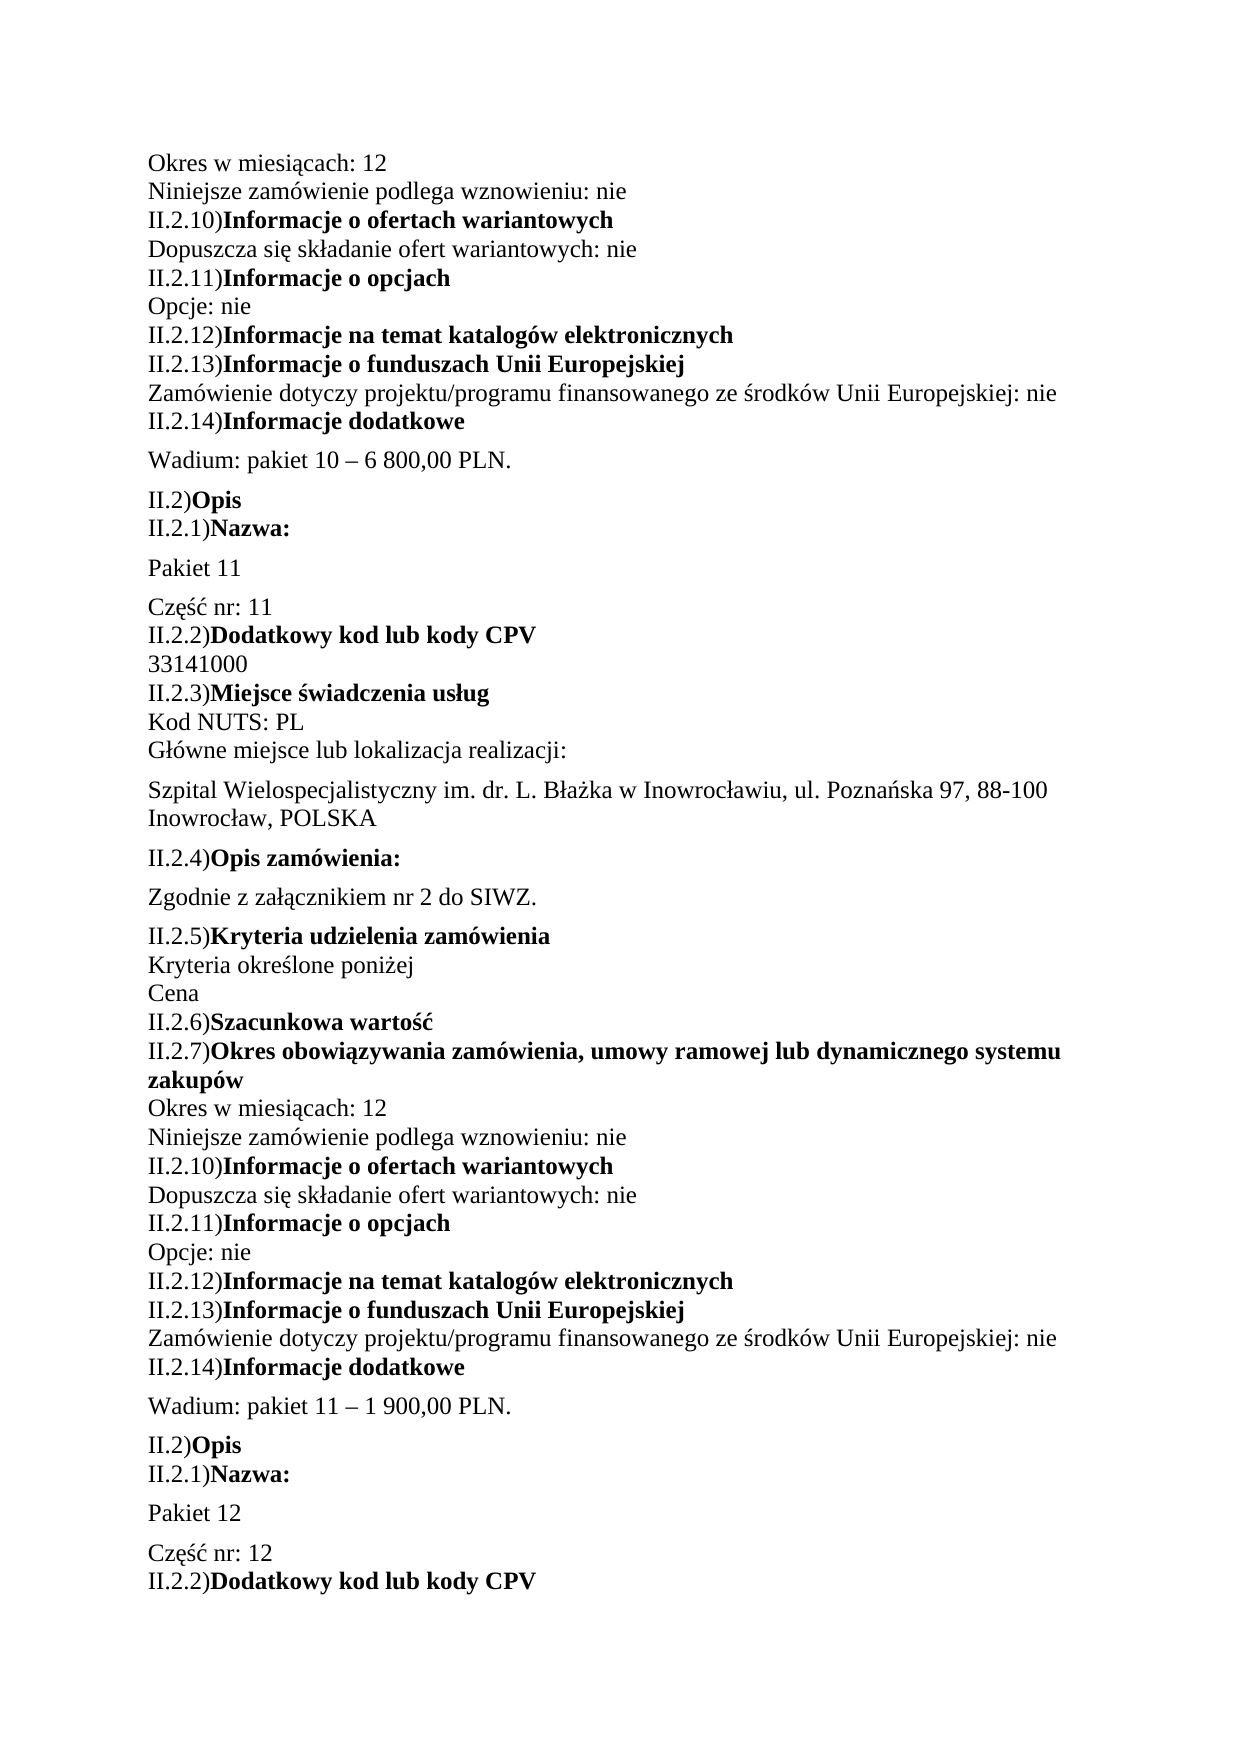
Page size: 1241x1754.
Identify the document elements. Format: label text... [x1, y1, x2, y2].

text II.2.13)Informacje o funduszach Unii Europejskiej [148, 1295, 1093, 1323]
text Szpital Wielospecjalistyczny im. dr. L. Błażka w Inowrocławiu, ul. Poznańska 97, 88-100 Inowrocław, POLSKA [148, 775, 1093, 832]
text II.2.3)Miejsce świadczenia usług [148, 678, 1093, 707]
text II.2.11)Informacje o opcjach [148, 263, 1093, 291]
text II.2.5)Kryteria udzielenia zamówienia [148, 921, 1093, 950]
text Zamówienie dotyczy projektu/programu finansowanego ze środków Unii Europejskiej: nie [148, 1323, 1093, 1352]
text Pakiet 11 [148, 553, 1093, 581]
text Niniejsze zamówienie podlega wznowieniu: nie [148, 1122, 1093, 1151]
text II.2.1)Nazwa: [148, 513, 1093, 542]
text Opcje: nie [148, 1237, 1093, 1266]
text Część nr: 12 [148, 1538, 1093, 1566]
text Główne miejsce lub lokalizacja realizacji: [148, 736, 1093, 764]
text Wadium: pakiet 10 – 6 800,00 PLN. [148, 446, 1093, 474]
text II.2.12)Informacje na temat katalogów elektronicznych [148, 320, 1093, 349]
text II.2.2)Dodatkowy kod lub kody CPV [148, 1566, 1093, 1595]
text Pakiet 12 [148, 1498, 1093, 1527]
text II.2.7)Okres obowiązywania zamówienia, umowy ramowej lub dynamicznego systemu zakupów [148, 1036, 1093, 1093]
text Opcje: nie [148, 291, 1093, 320]
text 33141000 [148, 649, 1093, 678]
text Część nr: 11 [148, 592, 1093, 621]
text II.2.2)Dodatkowy kod lub kody CPV [148, 621, 1093, 649]
text II.2.6)Szacunkowa wartość [148, 1007, 1093, 1036]
text II.2.11)Informacje o opcjach [148, 1208, 1093, 1237]
text Niniejsze zamówienie podlega wznowieniu: nie [148, 176, 1093, 205]
text Dopuszcza się składanie ofert wariantowych: nie [148, 1180, 1093, 1208]
text Wadium: pakiet 11 – 1 900,00 PLN. [148, 1391, 1093, 1420]
text II.2.14)Informacje dodatkowe [148, 1352, 1093, 1381]
text II.2.14)Informacje dodatkowe [148, 406, 1093, 435]
text II.2.1)Nazwa: [148, 1459, 1093, 1488]
text Kod NUTS: PL [148, 707, 1093, 736]
text II.2)Opis [148, 485, 1093, 513]
text Zgodnie z załącznikiem nr 2 do SIWZ. [148, 882, 1093, 911]
text Cena [148, 978, 1093, 1007]
text II.2.10)Informacje o ofertach wariantowych [148, 1151, 1093, 1180]
text II.2.10)Informacje o ofertach wariantowych [148, 205, 1093, 234]
text Okres w miesiącach: 12 [148, 1093, 1093, 1122]
text Okres w miesiącach: 12 [148, 148, 1093, 176]
text II.2)Opis [148, 1431, 1093, 1459]
text II.2.4)Opis zamówienia: [148, 843, 1093, 871]
text II.2.12)Informacje na temat katalogów elektronicznych [148, 1266, 1093, 1295]
text Kryteria określone poniżej [148, 950, 1093, 978]
text II.2.13)Informacje o funduszach Unii Europejskiej [148, 349, 1093, 378]
text Dopuszcza się składanie ofert wariantowych: nie [148, 234, 1093, 263]
text Zamówienie dotyczy projektu/programu finansowanego ze środków Unii Europejskiej: nie [148, 378, 1093, 406]
